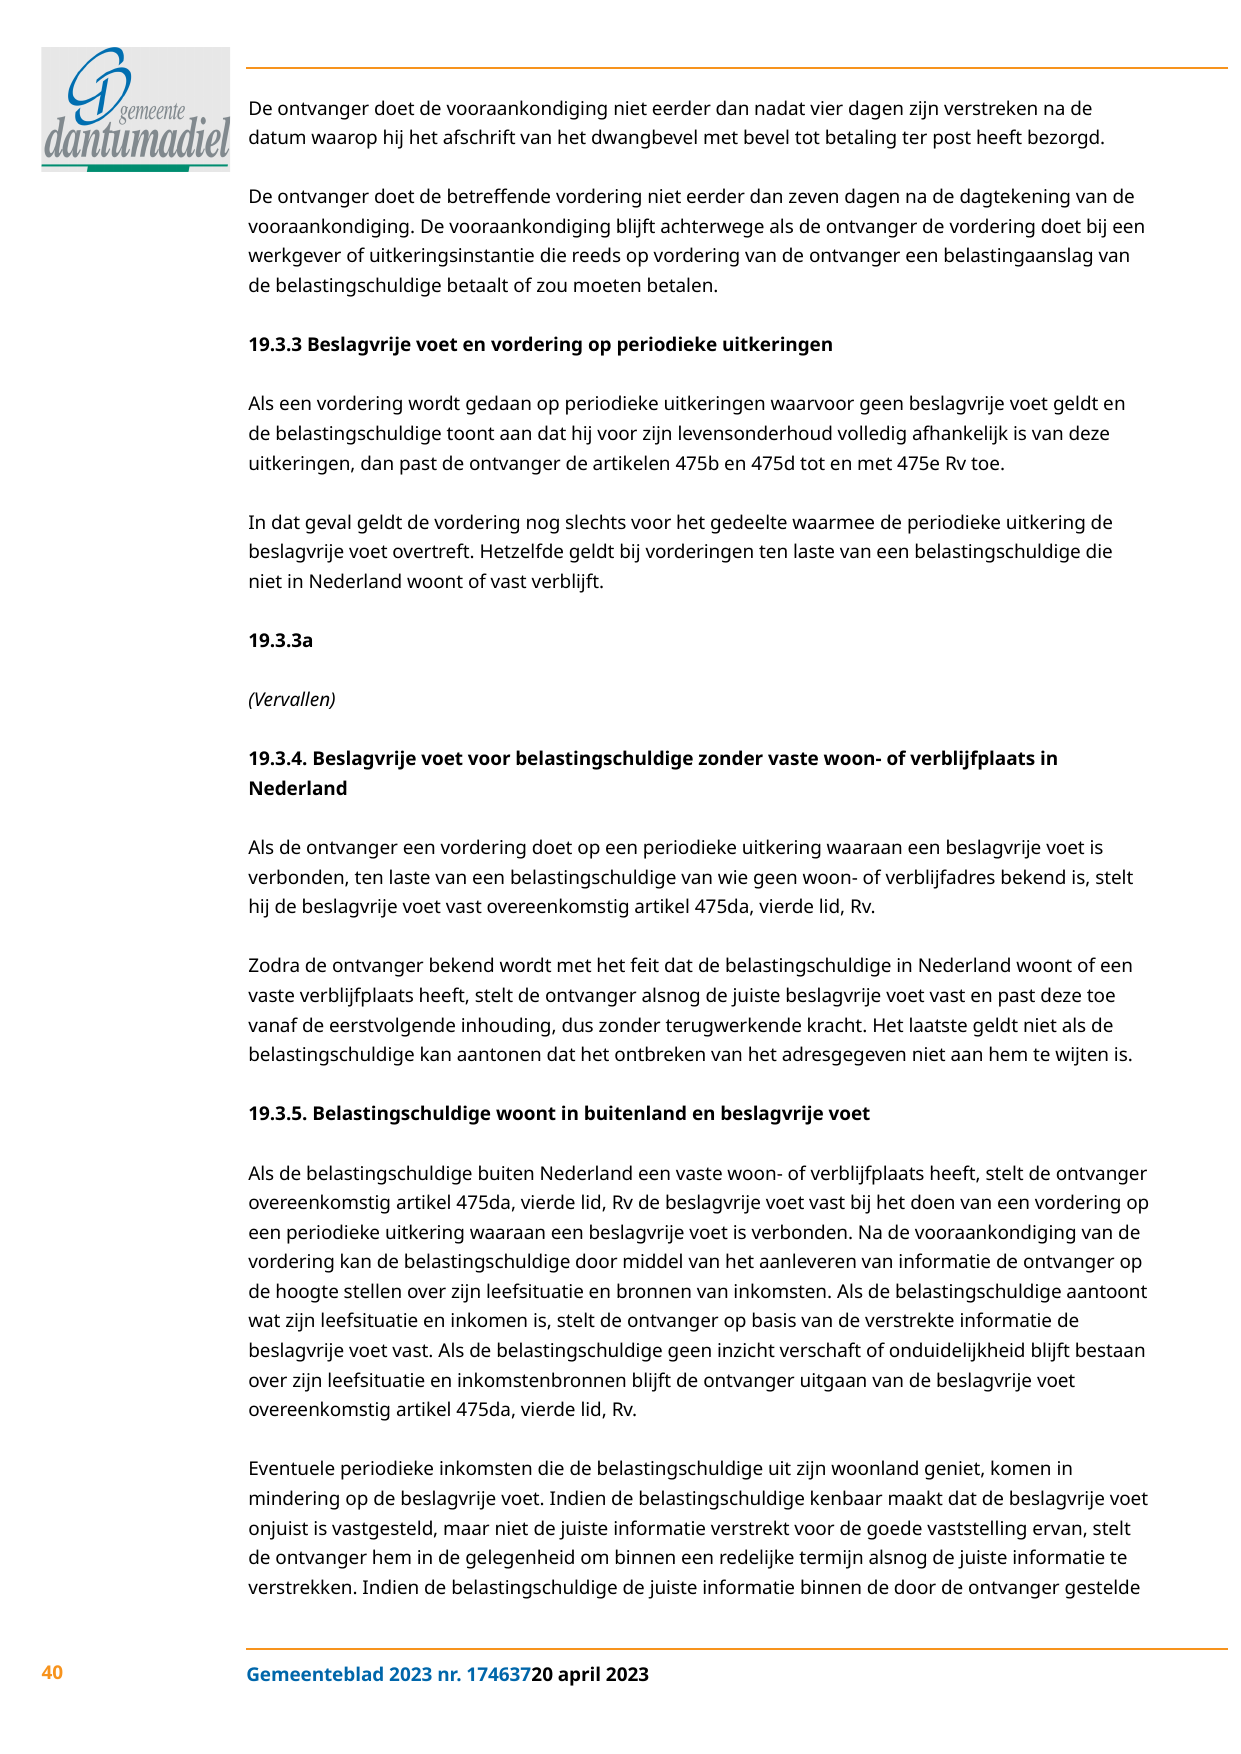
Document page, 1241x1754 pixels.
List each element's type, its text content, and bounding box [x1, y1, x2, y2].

text Eventuele periodieke inkomsten die de belastingschuldige uit zijn woonland geniet, komen in mindering op de beslagvrije voet. Indien de belastingschuldige kenbaar maakt dat de beslagvrije voet onjuist is vastgesteld, maar niet de juiste informatie verstrekt voor de goede vaststelling ervan, stelt de ontvanger hem in de gelegenheid om binnen een redelijke termijn alsnog de juiste informatie te verstrekken. Indien de belastingschuldige de juiste informatie binnen de door de ontvanger gestelde [248, 1456, 1152, 1600]
text Als de belastingschuldige buiten Nederland een vaste woon- of verblijfplaats heeft, stelt de ontvanger overeenkomstig artikel 475da, vierde lid, Rv de beslagvrije voet vast bij het doen van een vordering op een periodieke uitkering waaraan een beslagvrije voet is verbonden. Na de vooraankondiging van de vordering kan de belastingschuldige door middel van het aanleveren van informatie de ontvanger op de hoogte stellen over zijn leefsituatie en bronnen van inkomsten. Als de belastingschuldige aantoont wat zijn leefsituatie en inkomen is, stelt de ontvanger op basis van de verstrekte informatie de beslagvrije voet vast. Als de belastingschuldige geen inzicht verschaft of onduidelijkheid blijft bestaan over zijn leefsituatie en inkomstenbronnen blijft de ontvanger uitgaan van de beslagvrije voet overeenkomstig artikel 475da, vierde lid, Rv. [248, 1160, 1152, 1422]
text De ontvanger doet de betreffende vordering niet eerder dan zeven dagen na de dagtekening van de vooraankondiging. De vooraankondiging blijft achterwege als de ontvanger de vordering doet bij een werkgever of uitkeringsinstantie die reeds op vordering van de ontvanger een belastingaanslag van de belastingschuldige betaalt of zou moeten betalen. [248, 183, 1152, 298]
picture [41, 47, 231, 172]
text Zodra de ontvanger bekend wordt met het feit dat de belastingschuldige in Nederland woont of een vaste verblijfplaats heeft, stelt de ontvanger alsnog de juiste beslagvrije voet vast en past deze toe vanaf de eerstvolgende inhouding, dus zonder terugwerkende kracht. Het laatste geldt niet als de belastingschuldige kan aantonen dat het ontbreken van het adresgegeven niet aan hem te wijten is. [248, 953, 1152, 1067]
text 19.3.4. Beslagvrije voet voor belastingschuldige zonder vaste woon- of verblijfplaats in Nederland [248, 746, 1152, 801]
text (Vervallen) [248, 686, 1152, 712]
text 19.3.3 Beslagvrije voet en vordering op periodieke uitkeringen [248, 331, 1152, 357]
text De ontvanger doet de vooraankondiging niet eerder dan nadat vier dagen zijn verstreken na de datum waarop hij het afschrift van het dwangbevel met bevel tot betaling ter post heeft bezorgd. [248, 95, 1152, 150]
text In dat geval geldt de vordering nog slechts voor het gedeelte waarmee de periodieke uitkering de beslagvrije voet overtreft. Hetzelfde geldt bij vorderingen ten laste van een belastingschuldige die niet in Nederland woont of vast verblijft. [248, 509, 1152, 594]
text 19.3.3a [248, 627, 1152, 653]
text Als de ontvanger een vordering doet op een periodieke uitkering waaraan een beslagvrije voet is verbonden, ten laste van een belastingschuldige van wie geen woon- of verblijfadres bekend is, stelt hij de beslagvrije voet vast overeenkomstig artikel 475da, vierde lid, Rv. [248, 834, 1152, 919]
text 19.3.5. Belastingschuldige woont in buitenland en beslagvrije voet [248, 1101, 1152, 1126]
text Als een vordering wordt gedaan op periodieke uitkeringen waarvoor geen beslagvrije voet geldt en de belastingschuldige toont aan dat hij voor zijn levensonderhoud volledig afhankelijk is van deze uitkeringen, dan past de ontvanger de artikelen 475b en 475d tot en met 475e Rv toe. [248, 391, 1152, 476]
